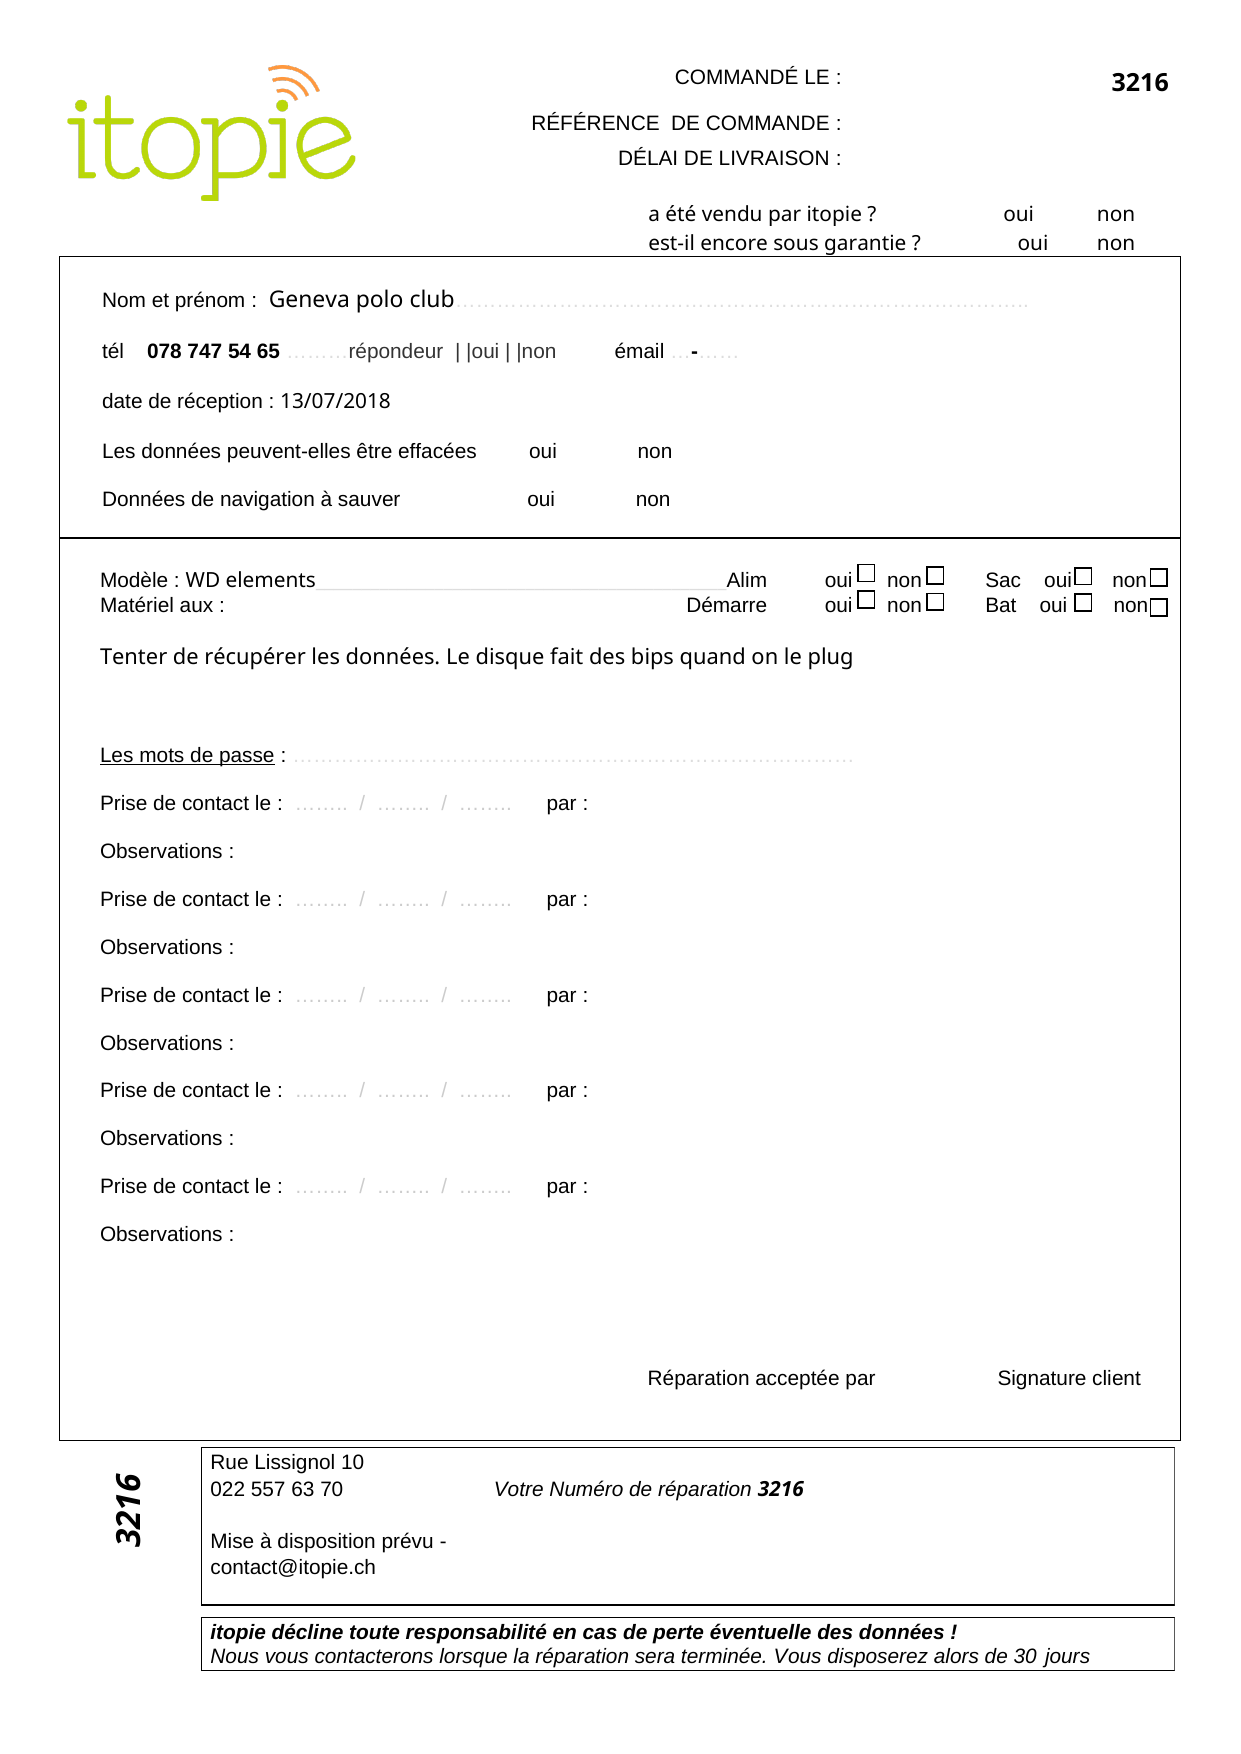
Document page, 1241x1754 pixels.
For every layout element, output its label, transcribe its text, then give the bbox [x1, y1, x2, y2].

table_header 3216 [847, 59, 1180, 104]
table_cell itopie décline toute responsabilité en cas de perte éventuelle des données ! Nous vous contacterons lorsque la réparation sera terminée. Vous disposerez alors de 30 jours [195, 1611, 1180, 1677]
text a été vendu par itopie ? oui non [59, 199, 1181, 228]
text Modèle : WD elements Alim oui non Sac oui non [60, 562, 856, 590]
text Les mots de passe : ……………………………………………………………………… [60, 740, 1180, 767]
table_header Rue Lissignol 10 022 557 63 70 Votre Numéro de réparation 3216 Mise à disposition prévu - contact@itopie.ch [195, 1441, 1180, 1611]
text Observations : [60, 931, 1180, 958]
text Réparation acceptée par Signature client [60, 1363, 1180, 1390]
table_cell DÉLAI DE LIVRAISON : [490, 140, 847, 175]
text Observations : [60, 1219, 1180, 1246]
text Matériel aux : Démarre oui non Bat oui non [60, 590, 1180, 617]
table_header 3216 [59, 1441, 195, 1677]
text Observations : [60, 1123, 1180, 1150]
text Tenter de récupérer les données. Le disque fait des bips quand on le plug [60, 638, 1180, 671]
text Prise de contact le : …….. / …….. / …….. par : [60, 1171, 1180, 1198]
text Prise de contact le : …….. / …….. / …….. par : [60, 979, 1180, 1006]
text Les données peuvent-elles être effacées oui non [60, 436, 1180, 463]
table_header COMMANDÉ LE : [490, 59, 847, 104]
text Nom et prénom : Geneva polo club……………………………………………………………………….. [60, 280, 1180, 314]
text Modèle : WD elements Alim oui non Sac oui non [879, 562, 925, 590]
table_cell RÉFÉRENCE DE COMMANDE : [490, 105, 847, 140]
text date de réception : 13/07/2018 [60, 383, 1180, 415]
picture [67, 65, 356, 201]
text tél 078 747 54 65 ………répondeur | |oui | |non émail …-…… [60, 335, 1180, 362]
text Prise de contact le : …….. / …….. / …….. par : [60, 1075, 1180, 1102]
text Observations : [60, 1027, 1180, 1054]
text Prise de contact le : …….. / …….. / …….. par : [60, 883, 1180, 911]
text Observations : [60, 836, 1180, 863]
table_cell [847, 105, 1180, 140]
text est-il encore sous garantie ? oui non [59, 228, 1181, 256]
text Modèle : WD elements Alim oui non Sac oui non [948, 562, 1180, 590]
table_cell [847, 140, 1180, 175]
text Données de navigation à sauver oui non [60, 484, 1180, 511]
text Prise de contact le : …….. / …….. / …….. par : [60, 788, 1180, 815]
